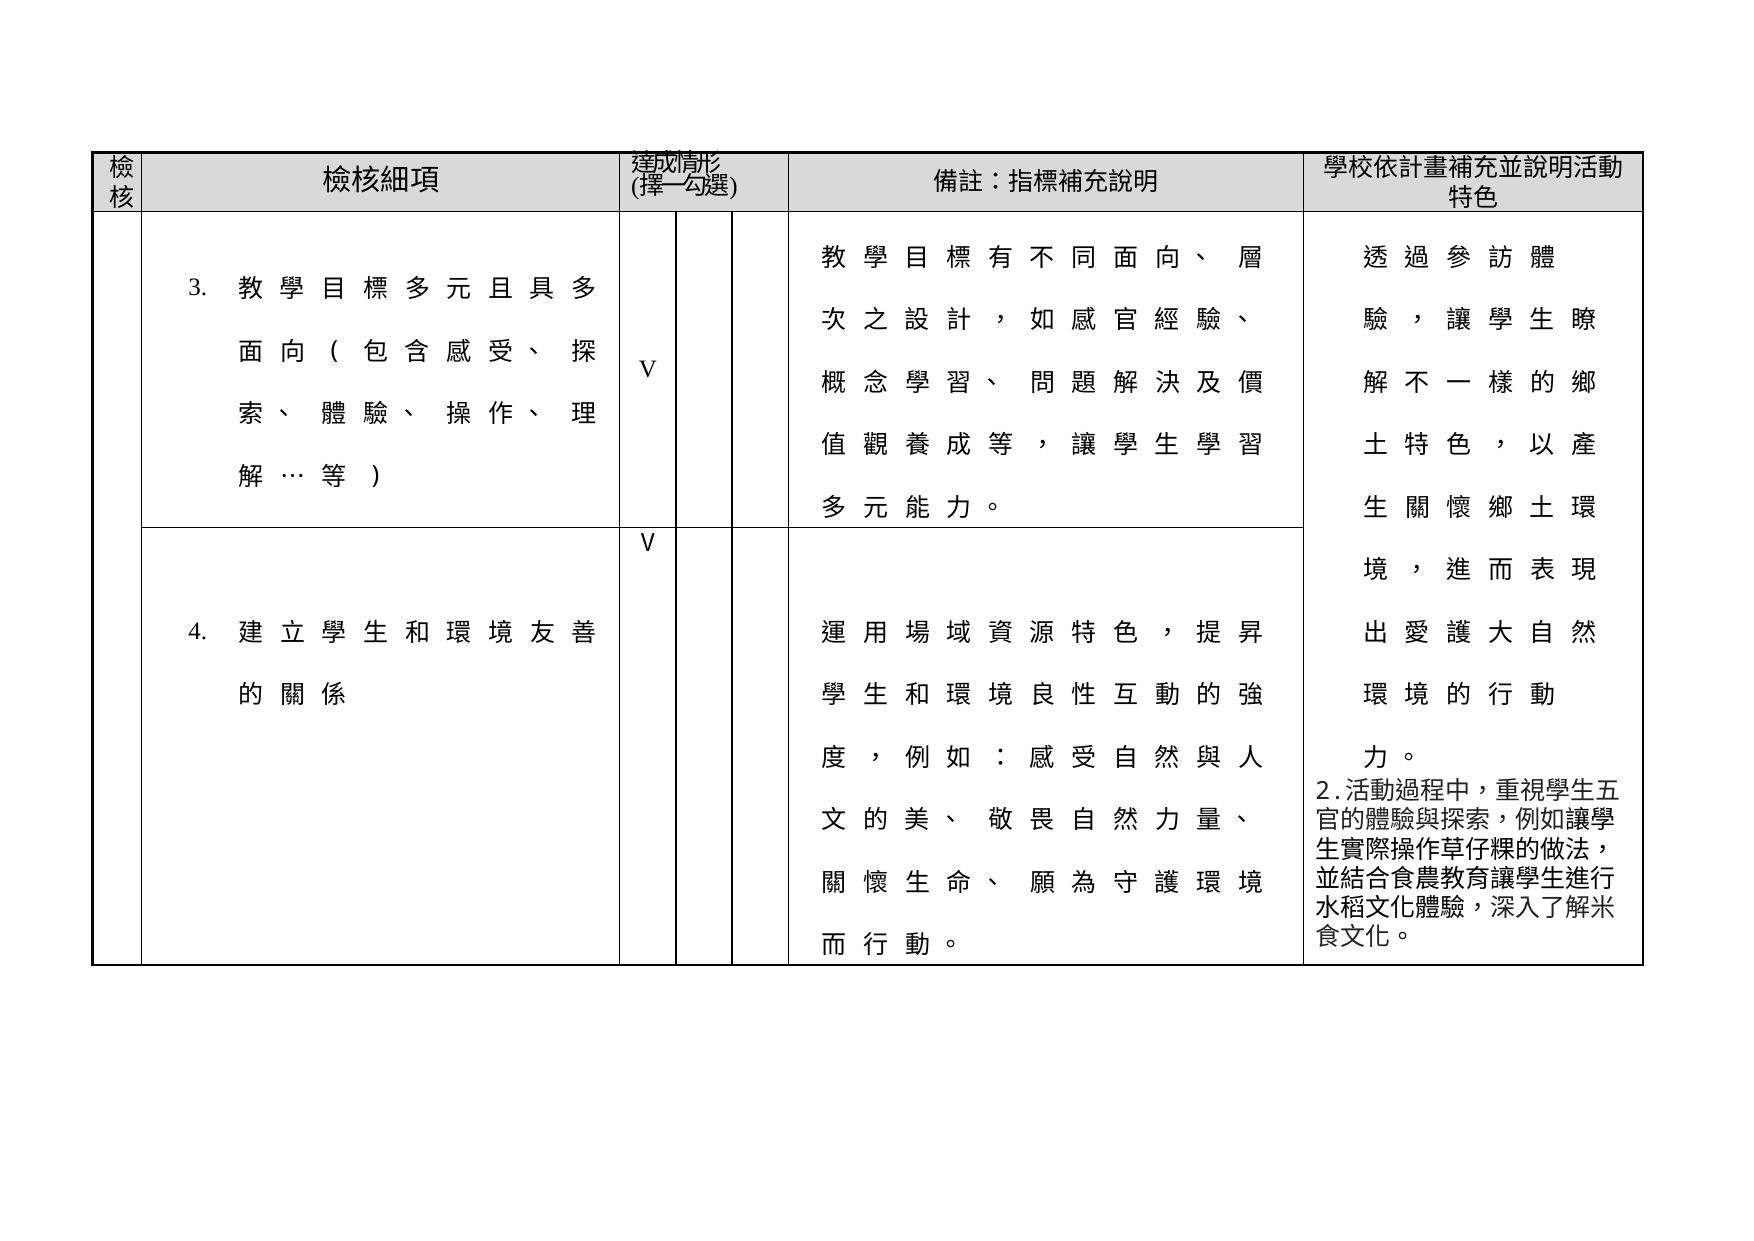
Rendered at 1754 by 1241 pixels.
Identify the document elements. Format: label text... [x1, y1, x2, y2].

table_cell 透過參訪體驗，讓學生瞭解不一樣的鄉土特色，以產生關懷鄉土環境，進而表現出愛護大自然環境的行動力。 2.活動過程中，重視學生五官的體驗與探索，例如讓學生實際操作草仔粿的做法，並結合食農教育讓學生進行水稻文化體驗，深入了解米食文化。 [1304, 212, 1642, 964]
table_cell 建立學生和環境友善的關係 [142, 528, 619, 964]
table_header 學校依計畫補充並說明活動特色 [1304, 154, 1642, 211]
table_cell 教學目標多元且具多面向(包含感受、探索、體驗、操作、理解…等) [142, 212, 619, 526]
table_header 達成情形 (擇一勾選) [620, 154, 788, 211]
table_header 檢核細項 [142, 154, 619, 211]
table_cell V [620, 528, 675, 964]
table_cell [677, 528, 731, 964]
table_cell [733, 528, 788, 964]
table_cell [733, 212, 788, 526]
table_header 檢核項目 [94, 154, 141, 211]
table_header 備註：指標補充說明 [789, 154, 1303, 211]
table_cell 教學目標有不同面向、層次之設計，如感官經驗、概念學習、問題解決及價值觀養成等，讓學生學習多元能力。 [789, 212, 1303, 526]
table_cell [677, 212, 731, 526]
table_cell [94, 212, 141, 964]
table_cell 運用場域資源特色，提昇學生和環境良性互動的強度，例如：感受自然與人文的美、敬畏自然力量、關懷生命、願為守護環境而行動。 [789, 528, 1303, 964]
table_cell V [620, 212, 675, 526]
